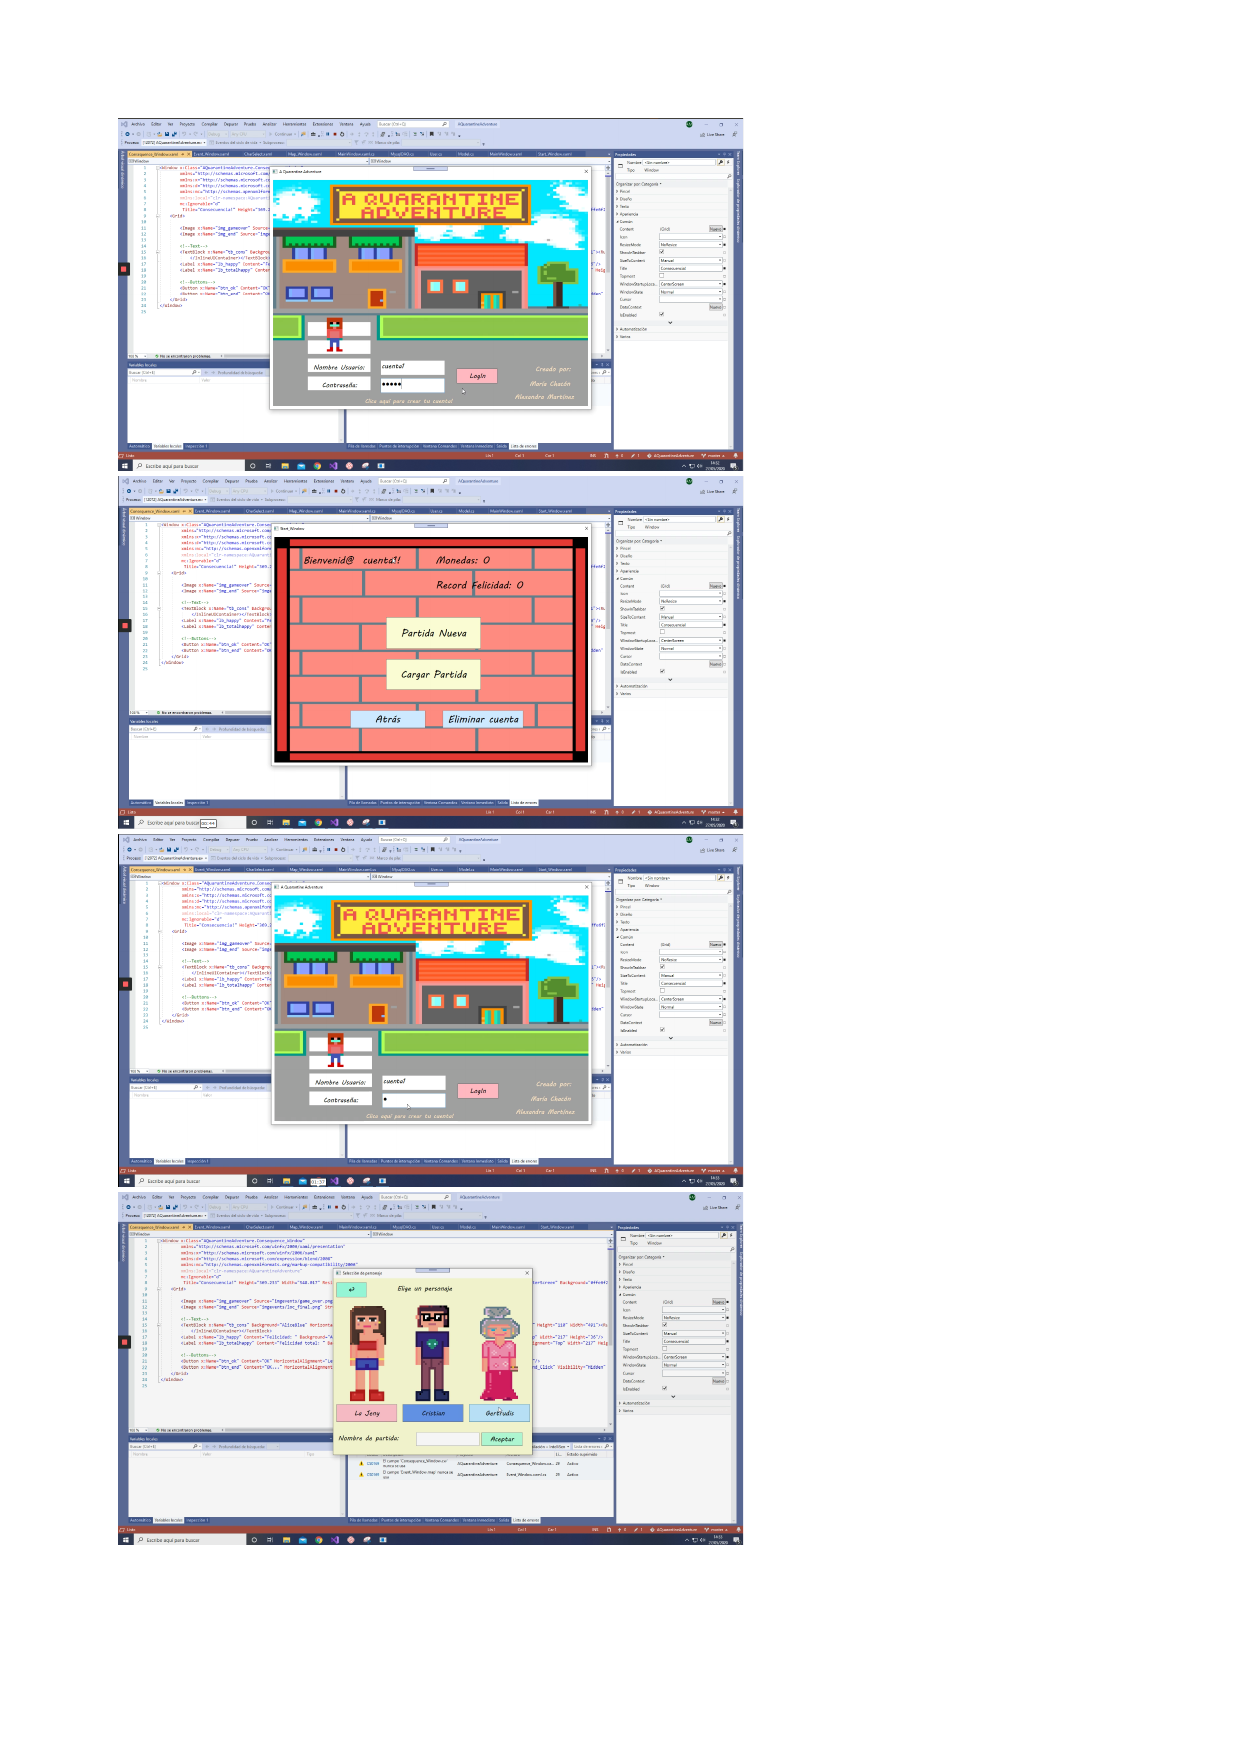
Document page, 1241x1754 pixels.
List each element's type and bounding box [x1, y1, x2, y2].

picture [118, 834, 744, 1187]
picture [118, 118, 744, 471]
picture [118, 1192, 744, 1545]
picture [118, 476, 744, 829]
